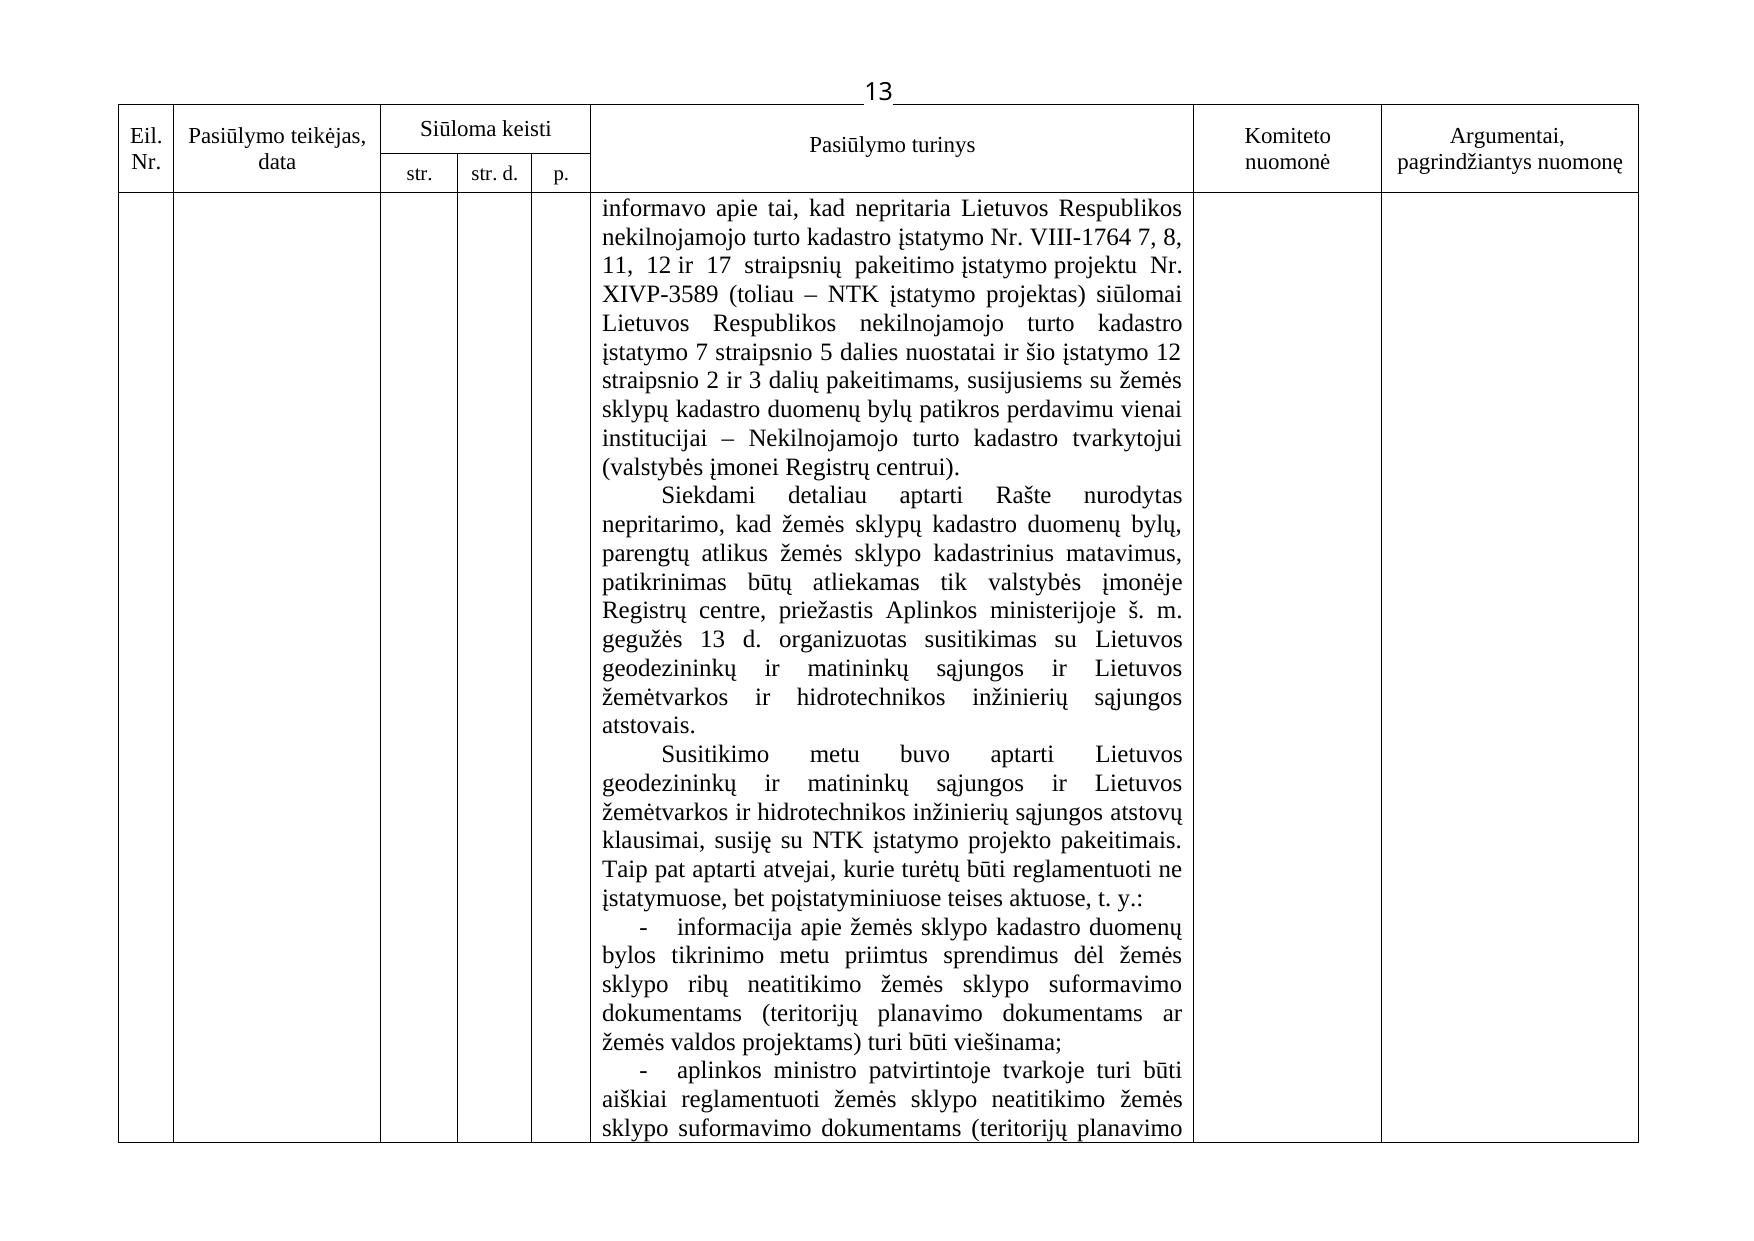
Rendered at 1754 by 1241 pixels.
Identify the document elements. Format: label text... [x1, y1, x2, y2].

table_cell [532, 193, 590, 1142]
table_cell str. [381, 154, 457, 192]
table_cell [381, 193, 457, 1142]
table_cell [119, 193, 173, 1142]
table_header Siūloma keisti [381, 105, 590, 153]
table_cell informavo apie tai, kad nepritaria Lietuvos Respublikos nekilnojamojo turto kadastro įstatymo Nr. VIII-1764 7, 8, 11, 12 ir 17 straipsnių pakeitimo įstatymo projektu Nr. XIVP-3589 (toliau – NTK įstatymo projektas) siūlomai Lietuvos Respublikos nekilnojamojo turto kadastro įstatymo 7 straipsnio 5 dalies nuostatai ir šio įstatymo 12 straipsnio 2 ir 3 dalių pakeitimams, susijusiems su žemės sklypų kadastro duomenų bylų patikros perdavimu vienai institucijai – Nekilnojamojo turto kadastro tvarkytojui (valstybės įmonei Registrų centrui). Siekdami detaliau aptarti Rašte nurodytas nepritarimo, kad žemės sklypų kadastro duomenų bylų, parengtų atlikus žemės sklypo kadastrinius matavimus, patikrinimas būtų atliekamas tik valstybės įmonėje Registrų centre, priežastis Aplinkos ministerijoje š. m. gegužės 13 d. organizuotas susitikimas su Lietuvos geodezininkų ir matininkų sąjungos ir Lietuvos žemėtvarkos ir hidrotechnikos inžinierių sąjungos atstovais. Susitikimo metu buvo aptarti Lietuvos geodezininkų ir matininkų sąjungos ir Lietuvos žemėtvarkos ir hidrotechnikos inžinierių sąjungos atstovų klausimai, susiję su NTK įstatymo projekto pakeitimais. Taip pat aptarti atvejai, kurie turėtų būti reglamentuoti ne įstatymuose, bet poįstatyminiuose teises aktuose, t. y.: informacija apie žemės sklypo kadastro duomenų bylos tikrinimo metu priimtus sprendimus dėl žemės sklypo ribų neatitikimo žemės sklypo suformavimo dokumentams (teritorijų planavimo dokumentams ar žemės valdos projektams) turi būti viešinama; aplinkos ministro patvirtintoje tvarkoje turi būti aiškiai reglamentuoti žemės sklypo neatitikimo žemės sklypo suformavimo dokumentams (teritorijų planavimo [591, 193, 1193, 1142]
table_header Eil. Nr. [119, 105, 173, 192]
table_cell p. [532, 154, 590, 192]
table_header Pasiūlymo turinys [591, 105, 1193, 192]
table_header Pasiūlymo teikėjas, data [174, 105, 380, 192]
table_cell str. d. [458, 154, 531, 192]
table_cell [174, 193, 380, 1142]
table_cell [1382, 193, 1638, 1142]
table_cell [1194, 193, 1381, 1142]
table_header Argumentai, pagrindžiantys nuomonę [1382, 105, 1638, 192]
table_cell [458, 193, 531, 1142]
table_header Komiteto nuomonė [1194, 105, 1381, 192]
